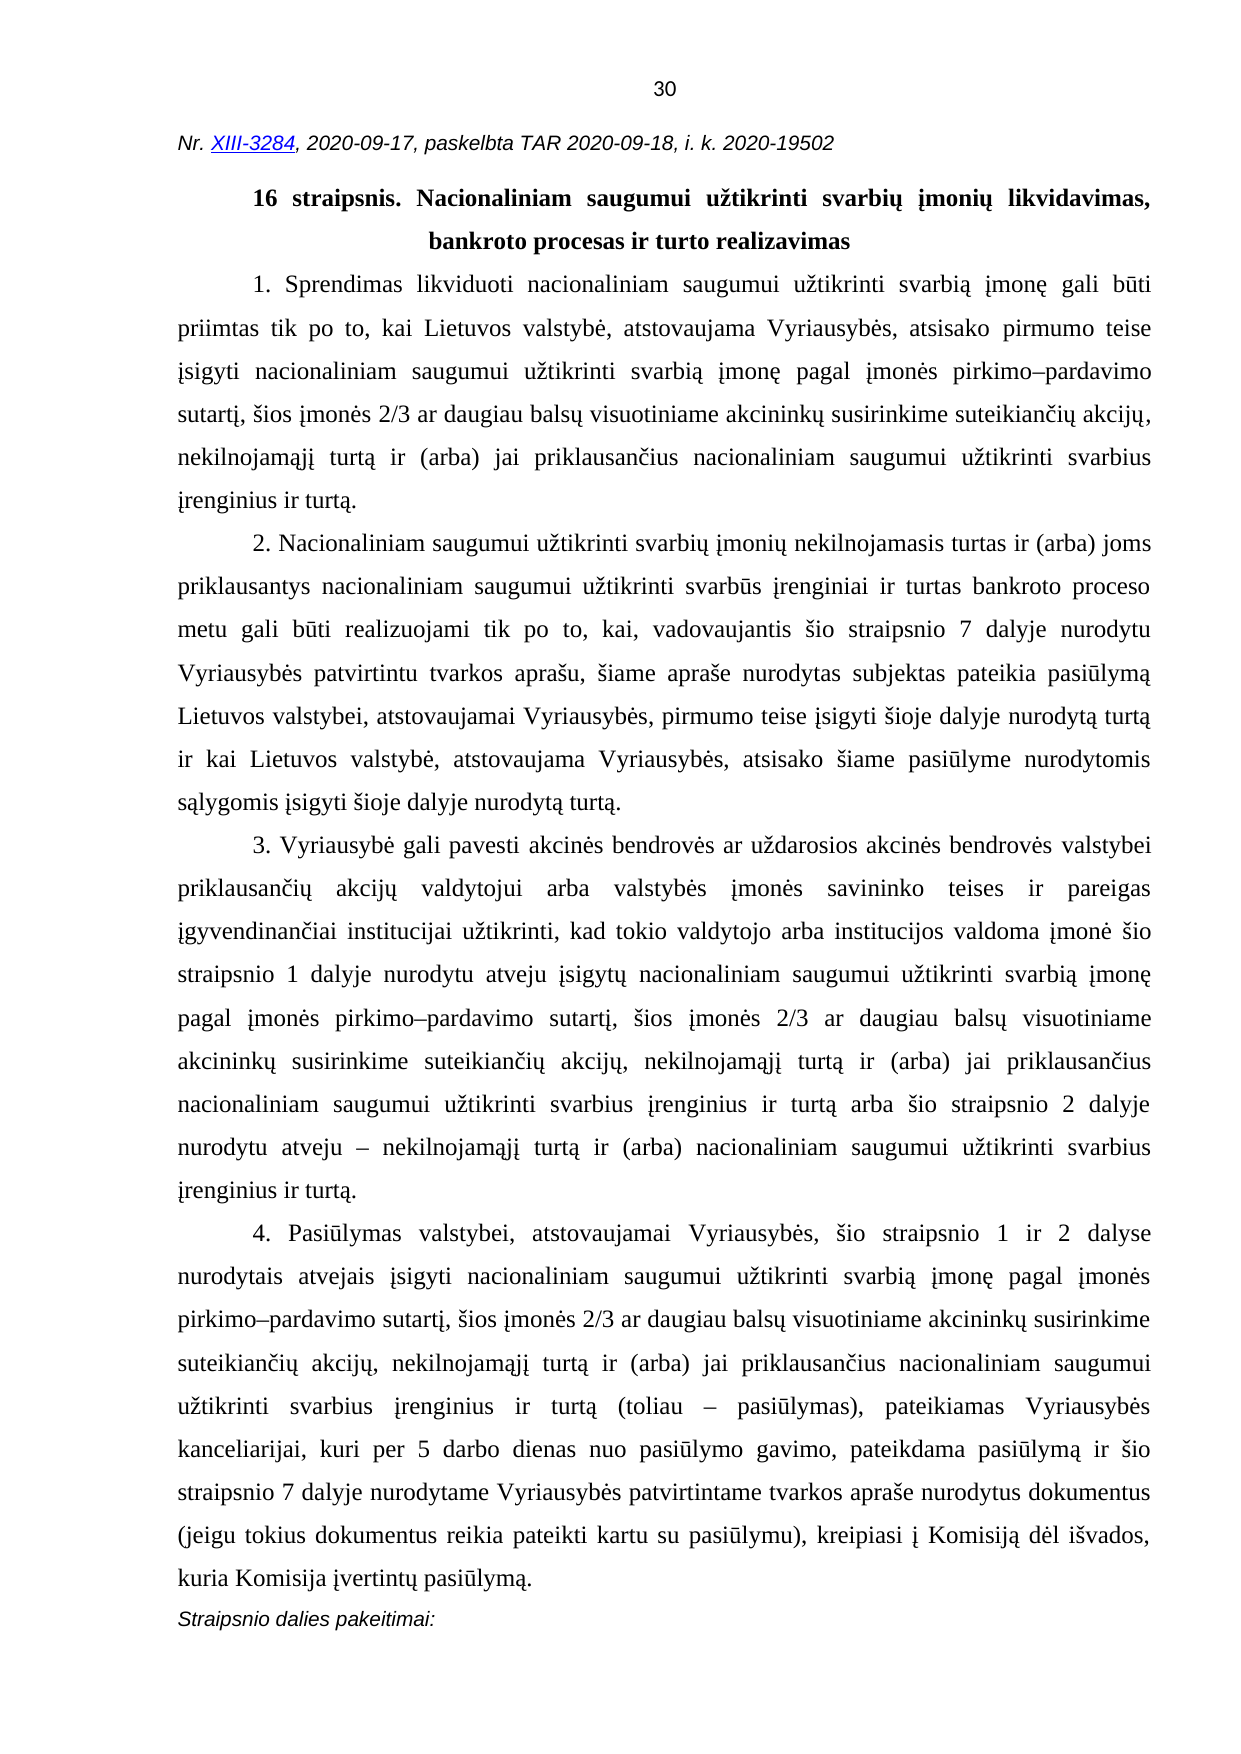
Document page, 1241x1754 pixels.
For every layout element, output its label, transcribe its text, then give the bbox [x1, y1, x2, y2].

text Nr. XIII-3284, 2020-09-17, paskelbta TAR 2020-09-18, i. k. 2020-19502 [177, 131, 1152, 154]
text 3. Vyriausybė gali pavesti akcinės bendrovės ar uždarosios akcinės bendrovės valstybei priklausančių akcijų valdytojui arba valstybės įmonės savininko teises ir pareigas įgyvendinančiai institucijai užtikrinti, kad tokio valdytojo arba institucijos valdoma įmonė šio straipsnio 1 dalyje nurodytu atveju įsigytų nacionaliniam saugumui užtikrinti svarbią įmonę pagal įmonės pirkimo–pardavimo sutartį, šios įmonės 2/3 ar daugiau balsų visuotiniame akcininkų susirinkime suteikiančių akcijų, nekilnojamąjį turtą ir (arba) jai priklausančius nacionaliniam saugumui užtikrinti svarbius įrenginius ir turtą arba šio straipsnio 2 dalyje nurodytu atveju – nekilnojamąjį turtą ir (arba) nacionaliniam saugumui užtikrinti svarbius įrenginius ir turtą. [177, 830, 1152, 1204]
text 4. Pasiūlymas valstybei, atstovaujamai Vyriausybės, šio straipsnio 1 ir 2 dalyse nurodytais atvejais įsigyti nacionaliniam saugumui užtikrinti svarbią įmonę pagal įmonės pirkimo–pardavimo sutartį, šios įmonės 2/3 ar daugiau balsų visuotiniame akcininkų susirinkime suteikiančių akcijų, nekilnojamąjį turtą ir (arba) jai priklausančius nacionaliniam saugumui užtikrinti svarbius įrenginius ir turtą (toliau – pasiūlymas), pateikiamas Vyriausybės kanceliarijai, kuri per 5 darbo dienas nuo pasiūlymo gavimo, pateikdama pasiūlymą ir šio straipsnio 7 dalyje nurodytame Vyriausybės patvirtintame tvarkos apraše nurodytus dokumentus (jeigu tokius dokumentus reikia pateikti kartu su pasiūlymu), kreipiasi į Komisiją dėl išvados, kuria Komisija įvertintų pasiūlymą. [177, 1218, 1152, 1592]
text 1. Sprendimas likviduoti nacionaliniam saugumui užtikrinti svarbią įmonę gali būti priimtas tik po to, kai Lietuvos valstybė, atstovaujama Vyriausybės, atsisako pirmumo teise įsigyti nacionaliniam saugumui užtikrinti svarbią įmonę pagal įmonės pirkimo–pardavimo sutartį, šios įmonės 2/3 ar daugiau balsų visuotiniame akcininkų susirinkime suteikiančių akcijų, nekilnojamąjį turtą ir (arba) jai priklausančius nacionaliniam saugumui užtikrinti svarbius įrenginius ir turtą. [177, 269, 1152, 514]
text 2. Nacionaliniam saugumui užtikrinti svarbių įmonių nekilnojamasis turtas ir (arba) joms priklausantys nacionaliniam saugumui užtikrinti svarbūs įrenginiai ir turtas bankroto proceso metu gali būti realizuojami tik po to, kai, vadovaujantis šio straipsnio 7 dalyje nurodytu Vyriausybės patvirtintu tvarkos aprašu, šiame apraše nurodytas subjektas pateikia pasiūlymą Lietuvos valstybei, atstovaujamai Vyriausybės, pirmumo teise įsigyti šioje dalyje nurodytą turtą ir kai Lietuvos valstybė, atstovaujama Vyriausybės, atsisako šiame pasiūlyme nurodytomis sąlygomis įsigyti šioje dalyje nurodytą turtą. [177, 528, 1152, 816]
text 16 straipsnis. Nacionaliniam saugumui užtikrinti svarbių įmonių likvidavimas, bankroto procesas ir turto realizavimas [252, 183, 1152, 255]
text Straipsnio dalies pakeitimai: [177, 1606, 1152, 1630]
